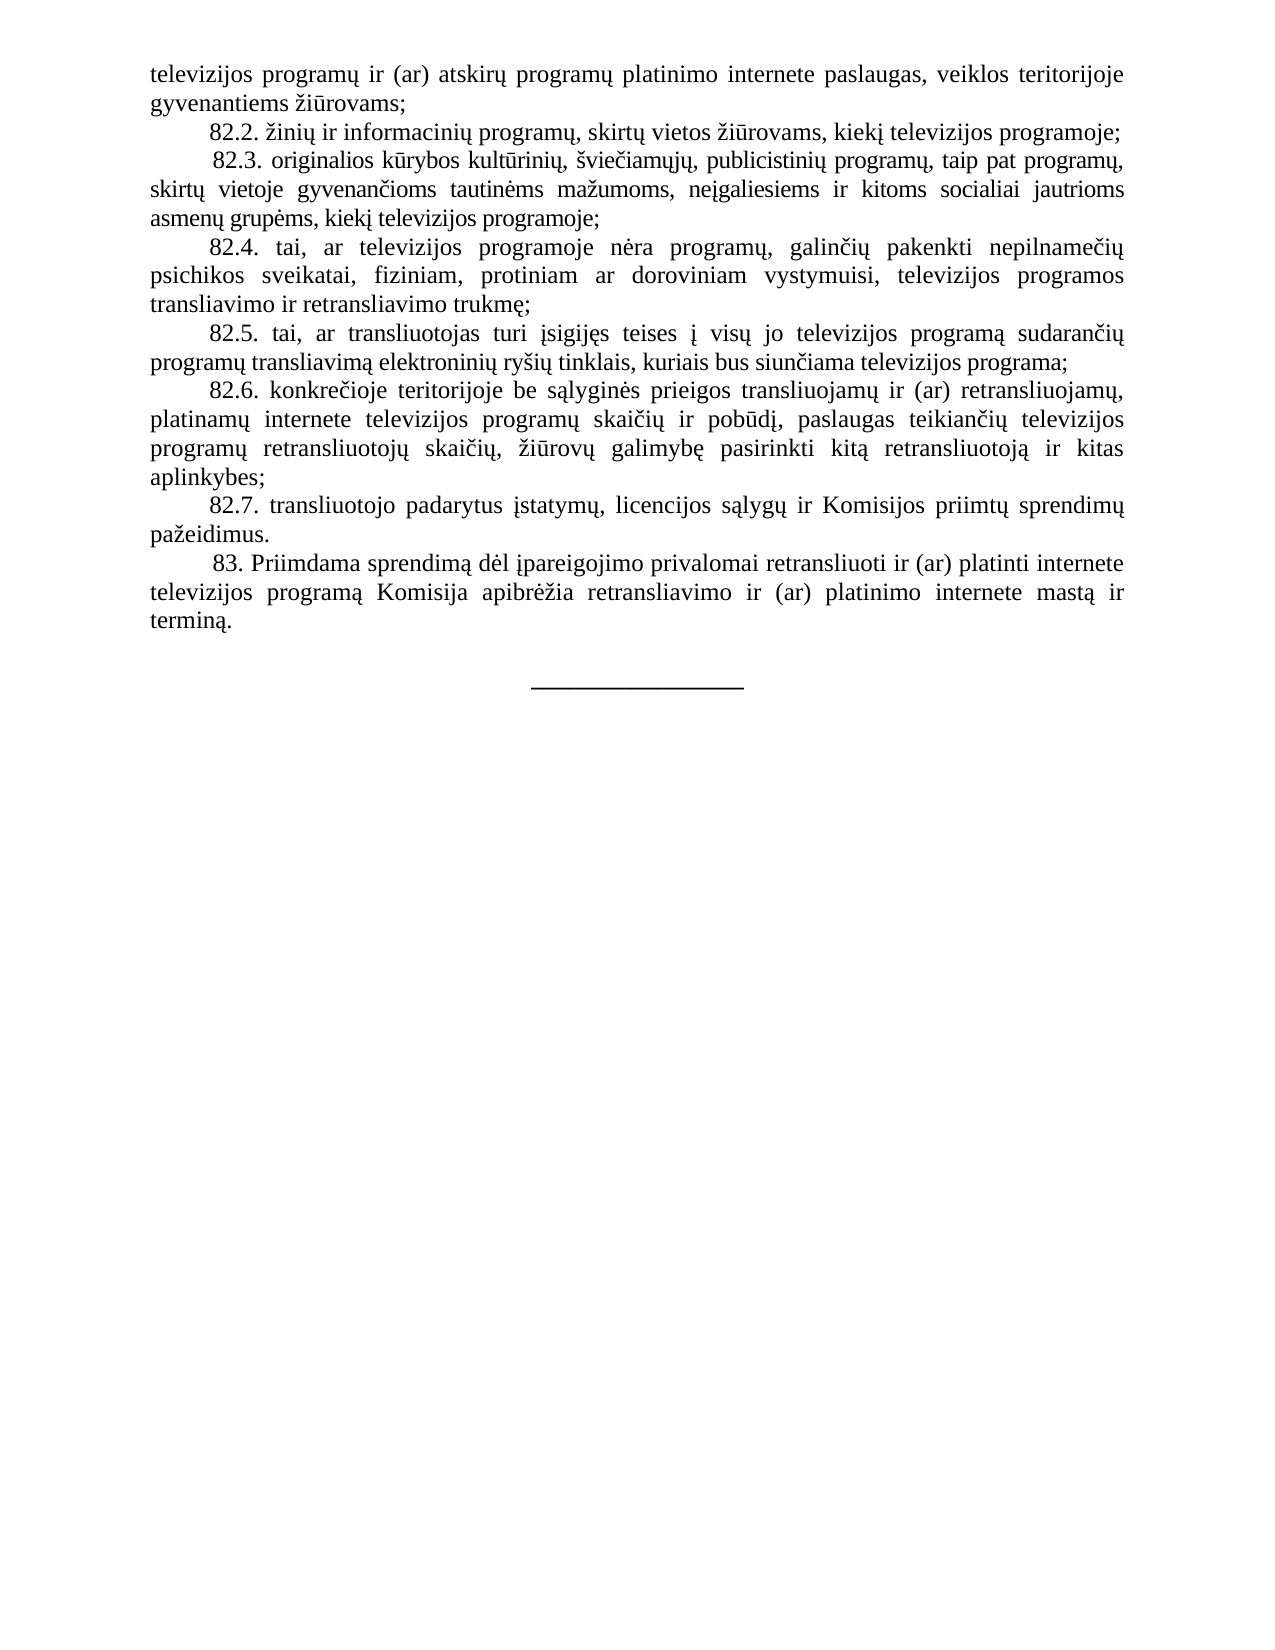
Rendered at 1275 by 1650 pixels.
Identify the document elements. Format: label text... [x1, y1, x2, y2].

text 82.5. tai, ar transliuotojas turi įsigijęs teises į visų jo televizijos programą sudarančių programų transliavimą elektroninių ryšių tinklais, kuriais bus siunčiama televizijos programa; [150, 318, 1125, 375]
text 82.7. transliuotojo padarytus įstatymų, licencijos sąlygų ir Komisijos priimtų sprendimų pažeidimus. [150, 490, 1125, 548]
text 83. Priimdama sprendimą dėl įpareigojimo privalomai retransliuoti ir (ar) platinti internete televizijos programą Komisija apibrėžia retransliavimo ir (ar) platinimo internete mastą ir terminą. [150, 548, 1125, 634]
text 82.4. tai, ar televizijos programoje nėra programų, galinčių pakenkti nepilnamečių psichikos sveikatai, fiziniam, protiniam ar doroviniam vystymuisi, televizijos programos transliavimo ir retransliavimo trukmę; [150, 232, 1125, 318]
text _________________ [150, 663, 1125, 692]
text televizijos programų ir (ar) atskirų programų platinimo internete paslaugas, veiklos teritorijoje gyvenantiems žiūrovams; [150, 59, 1125, 117]
text 82.2. žinių ir informacinių programų, skirtų vietos žiūrovams, kiekį televizijos programoje; [150, 117, 1125, 145]
text 82.6. konkrečioje teritorijoje be sąlyginės prieigos transliuojamų ir (ar) retransliuojamų, platinamų internete televizijos programų skaičių ir pobūdį, paslaugas teikiančių televizijos programų retransliuotojų skaičių, žiūrovų galimybę pasirinkti kitą retransliuotoją ir kitas aplinkybes; [150, 375, 1125, 490]
text 82.3. originalios kūrybos kultūrinių, šviečiamųjų, publicistinių programų, taip pat programų, skirtų vietoje gyvenančioms tautinėms mažumoms, neįgaliesiems ir kitoms socialiai jautrioms asmenų grupėms, kiekį televizijos programoje; [150, 145, 1125, 232]
